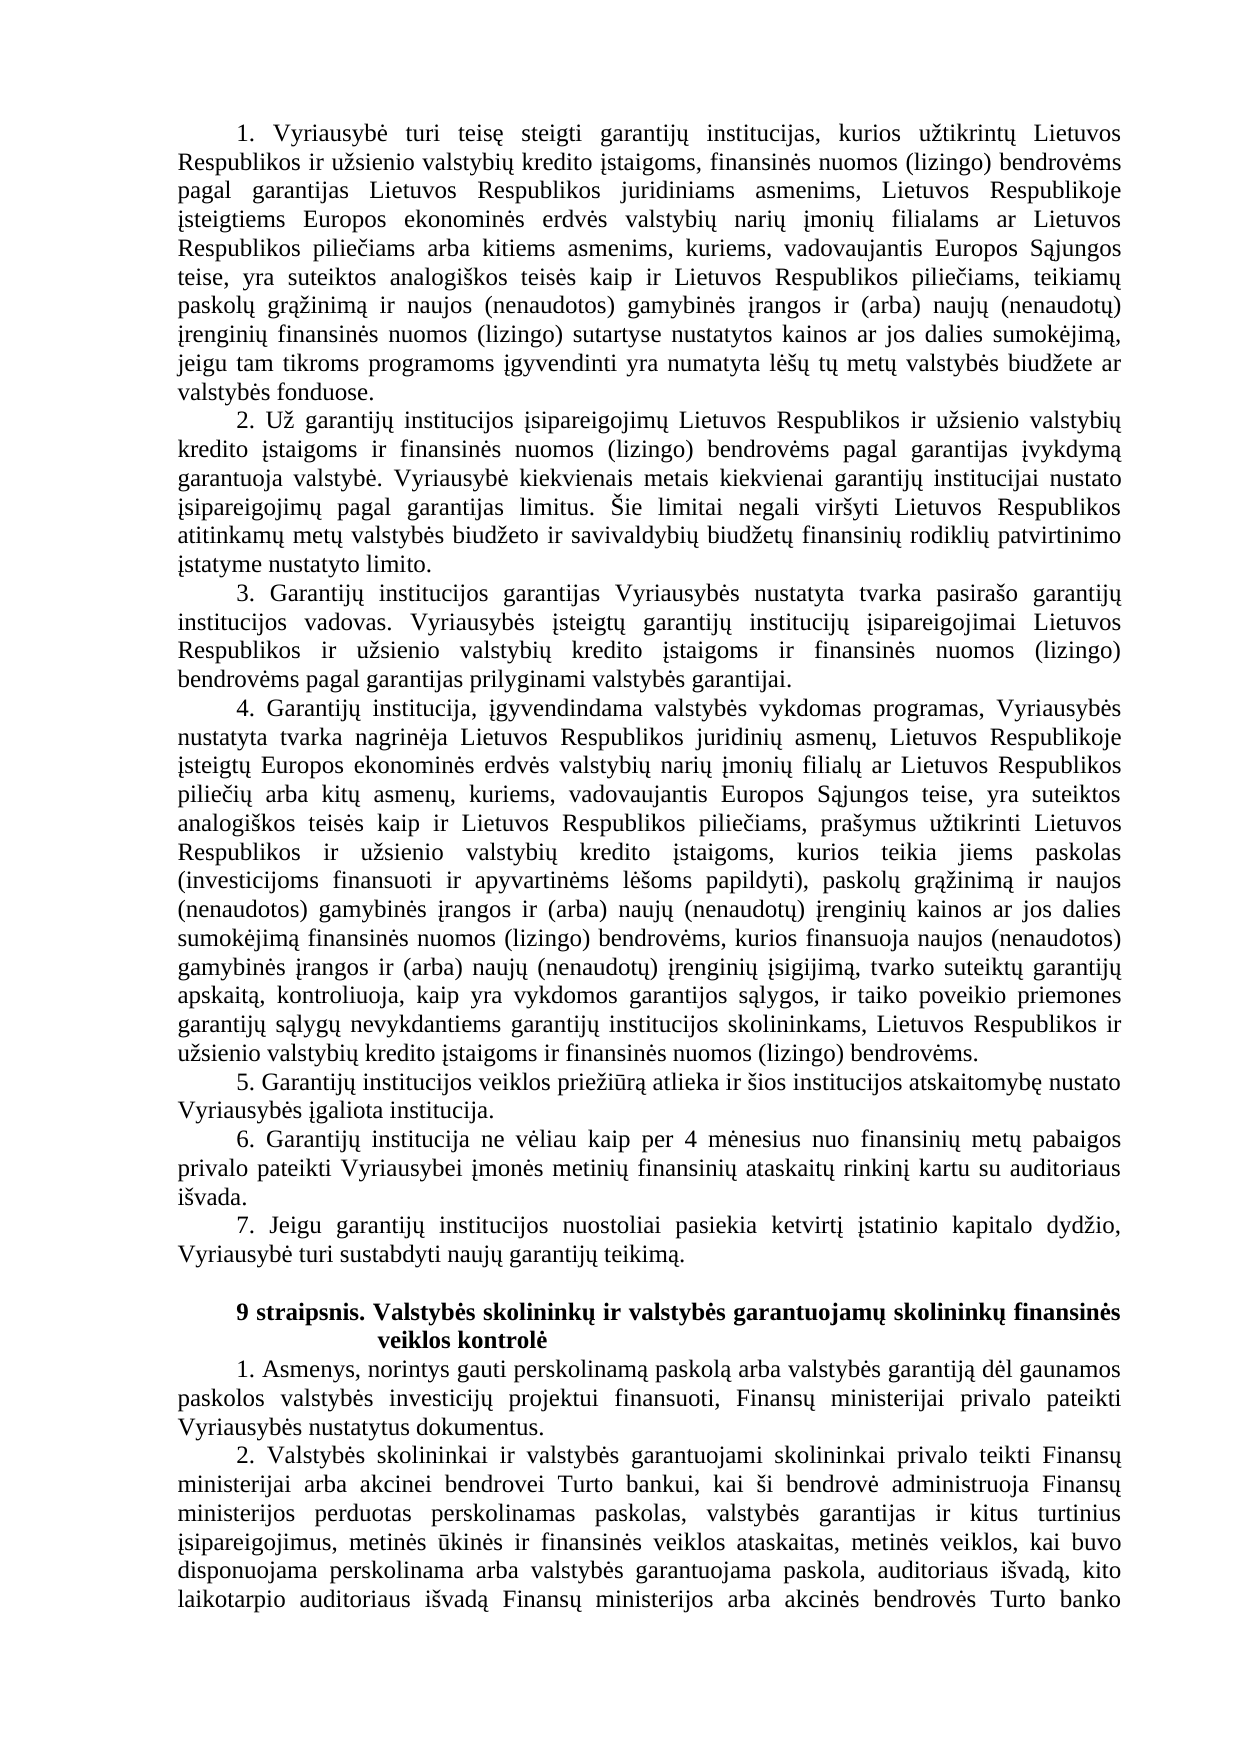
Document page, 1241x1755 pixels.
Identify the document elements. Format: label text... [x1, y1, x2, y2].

text 3. Garantijų institucijos garantijas Vyriausybės nustatyta tvarka pasirašo garantijų institucijos vadovas. Vyriausybės įsteigtų garantijų institucijų įsipareigojimai Lietuvos Respublikos ir užsienio valstybių kredito įstaigoms ir finansinės nuomos (lizingo) bendrovėms pagal garantijas prilyginami valstybės garantijai. [177, 578, 1122, 693]
text 1. Vyriausybė turi teisę steigti garantijų institucijas, kurios užtikrintų Lietuvos Respublikos ir užsienio valstybių kredito įstaigoms, finansinės nuomos (lizingo) bendrovėms pagal garantijas Lietuvos Respublikos juridiniams asmenims, Lietuvos Respublikoje įsteigtiems Europos ekonominės erdvės valstybių narių įmonių filialams ar Lietuvos Respublikos piliečiams arba kitiems asmenims, kuriems, vadovaujantis Europos Sąjungos teise, yra suteiktos analogiškos teisės kaip ir Lietuvos Respublikos piliečiams, teikiamų paskolų grąžinimą ir naujos (nenaudotos) gamybinės įrangos ir (arba) naujų (nenaudotų) įrenginių finansinės nuomos (lizingo) sutartyse nustatytos kainos ar jos dalies sumokėjimą, jeigu tam tikroms programoms įgyvendinti yra numatyta lėšų tų metų valstybės biudžete ar valstybės fonduose. [177, 118, 1122, 406]
text 4. Garantijų institucija, įgyvendindama valstybės vykdomas programas, Vyriausybės nustatyta tvarka nagrinėja Lietuvos Respublikos juridinių asmenų, Lietuvos Respublikoje įsteigtų Europos ekonominės erdvės valstybių narių įmonių filialų ar Lietuvos Respublikos piliečių arba kitų asmenų, kuriems, vadovaujantis Europos Sąjungos teise, yra suteiktos analogiškos teisės kaip ir Lietuvos Respublikos piliečiams, prašymus užtikrinti Lietuvos Respublikos ir užsienio valstybių kredito įstaigoms, kurios teikia jiems paskolas (investicijoms finansuoti ir apyvartinėms lėšoms papildyti), paskolų grąžinimą ir naujos (nenaudotos) gamybinės įrangos ir (arba) naujų (nenaudotų) įrenginių kainos ar jos dalies sumokėjimą finansinės nuomos (lizingo) bendrovėms, kurios finansuoja naujos (nenaudotos) gamybinės įrangos ir (arba) naujų (nenaudotų) įrenginių įsigijimą, tvarko suteiktų garantijų apskaitą, kontroliuoja, kaip yra vykdomos garantijos sąlygos, ir taiko poveikio priemones garantijų sąlygų nevykdantiems garantijų institucijos skolininkams, Lietuvos Respublikos ir užsienio valstybių kredito įstaigoms ir finansinės nuomos (lizingo) bendrovėms. [177, 693, 1122, 1067]
text 5. Garantijų institucijos veiklos priežiūrą atlieka ir šios institucijos atskaitomybę nustato Vyriausybės įgaliota institucija. [177, 1067, 1122, 1124]
text 9 straipsnis. Valstybės skolininkų ir valstybės garantuojamų skolininkų finansinės veiklos kontrolė [236, 1297, 1122, 1354]
text 2. Už garantijų institucijos įsipareigojimų Lietuvos Respublikos ir užsienio valstybių kredito įstaigoms ir finansinės nuomos (lizingo) bendrovėms pagal garantijas įvykdymą garantuoja valstybė. Vyriausybė kiekvienais metais kiekvienai garantijų institucijai nustato įsipareigojimų pagal garantijas limitus. Šie limitai negali viršyti Lietuvos Respublikos atitinkamų metų valstybės biudžeto ir savivaldybių biudžetų finansinių rodiklių patvirtinimo įstatyme nustatyto limito. [177, 406, 1122, 578]
text 6. Garantijų institucija ne vėliau kaip per 4 mėnesius nuo finansinių metų pabaigos privalo pateikti Vyriausybei įmonės metinių finansinių ataskaitų rinkinį kartu su auditoriaus išvada. [177, 1124, 1122, 1211]
text 7. Jeigu garantijų institucijos nuostoliai pasiekia ketvirtį įstatinio kapitalo dydžio, Vyriausybė turi sustabdyti naujų garantijų teikimą. [177, 1211, 1122, 1268]
text 1. Asmenys, norintys gauti perskolinamą paskolą arba valstybės garantiją dėl gaunamos paskolos valstybės investicijų projektui finansuoti, Finansų ministerijai privalo pateikti Vyriausybės nustatytus dokumentus. [177, 1354, 1122, 1441]
text 2. Valstybės skolininkai ir valstybės garantuojami skolininkai privalo teikti Finansų ministerijai arba akcinei bendrovei Turto bankui, kai ši bendrovė administruoja Finansų ministerijos perduotas perskolinamas paskolas, valstybės garantijas ir kitus turtinius įsipareigojimus, metinės ūkinės ir finansinės veiklos ataskaitas, metinės veiklos, kai buvo disponuojama perskolinama arba valstybės garantuojama paskola, auditoriaus išvadą, kito laikotarpio auditoriaus išvadą Finansų ministerijos arba akcinės bendrovės Turto banko [177, 1441, 1122, 1613]
